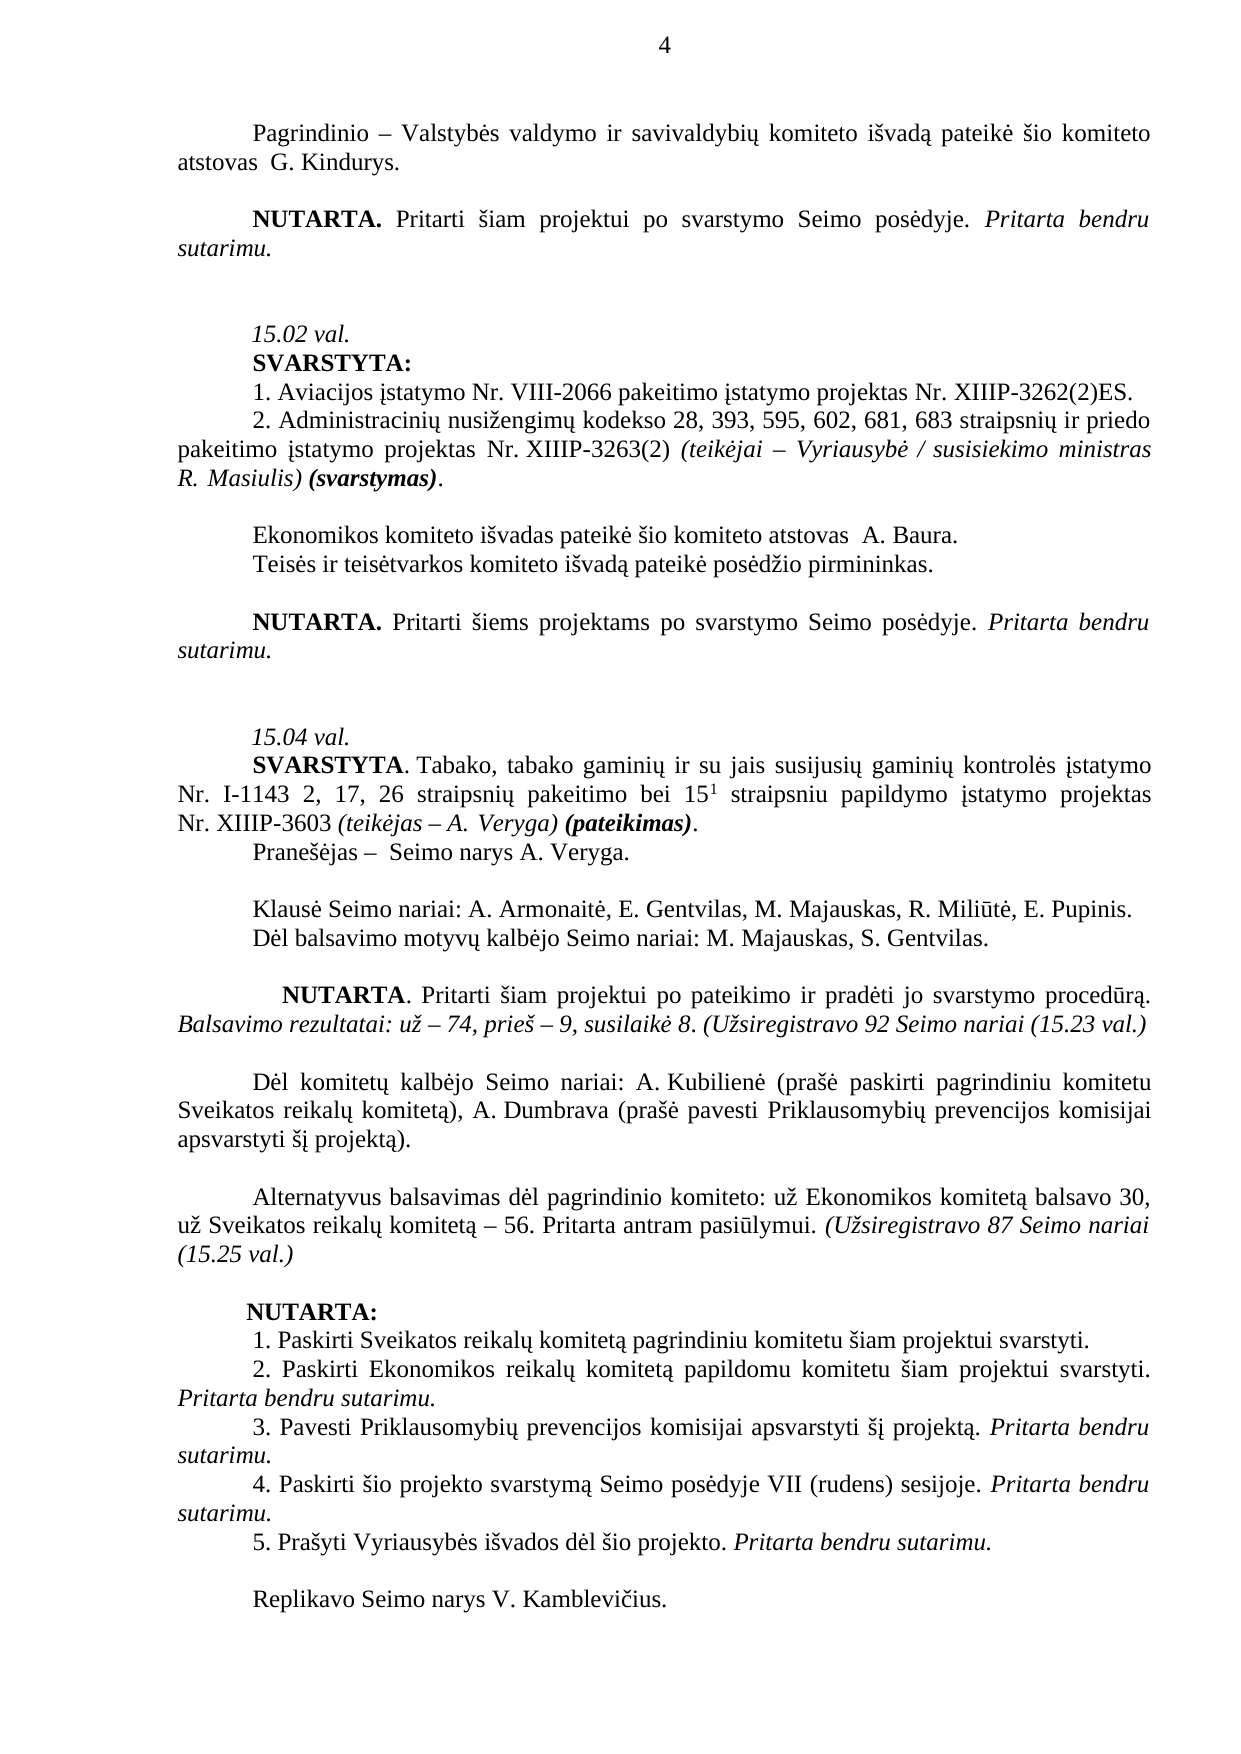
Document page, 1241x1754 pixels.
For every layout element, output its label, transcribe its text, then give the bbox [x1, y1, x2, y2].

text 2. Paskirti Ekonomikos reikalų komitetą papildomu komitetu šiam projektui svarstyti. Pritarta bendru sutarimu. [177, 1354, 1152, 1412]
text SVARSTYTA. Tabako, tabako gaminių ir su jais susijusių gaminių kontrolės įstatymo Nr. I-1143 2, 17, 26 straipsnių pakeitimo bei 151 straipsniu papildymo įstatymo projektas Nr. XIIIP-3603 (teikėjas – A. Veryga) (pateikimas). [177, 751, 1152, 837]
text NUTARTA: [177, 1297, 1152, 1326]
text 3. Pavesti Priklausomybių prevencijos komisijai apsvarstyti šį projektą. Pritarta bendru sutarimu. [177, 1412, 1152, 1469]
text Pranešėjas – Seimo narys A. Veryga. [177, 837, 1152, 866]
text Klausė Seimo nariai: A. Armonaitė, E. Gentvilas, M. Majauskas, R. Miliūtė, E. Pupinis. [177, 894, 1152, 923]
text 4. Paskirti šio projekto svarstymą Seimo posėdyje VII (rudens) sesijoje. Pritarta bendru sutarimu. [177, 1469, 1152, 1527]
text NUTARTA. Pritarti šiam projektui po pateikimo ir pradėti jo svarstymo procedūrą. Balsavimo rezultatai: už – 74, prieš – 9, susilaikė 8. (Užsiregistravo 92 Seimo nariai (15.23 val.) [177, 981, 1152, 1038]
text 1. Aviacijos įstatymo Nr. VIII-2066 pakeitimo įstatymo projektas Nr. XIIIP-3262(2)ES. [177, 377, 1152, 406]
text 15.02 val. [177, 319, 1152, 348]
text 15.04 val. [177, 722, 1152, 751]
text NUTARTA. Pritarti šiems projektams po svarstymo Seimo posėdyje. Pritarta bendru sutarimu. [177, 607, 1152, 664]
text 5. Prašyti Vyriausybės išvados dėl šio projekto. Pritarta bendru sutarimu. [177, 1527, 1152, 1556]
text Alternatyvus balsavimas dėl pagrindinio komiteto: už Ekonomikos komitetą balsavo 30, už Sveikatos reikalų komitetą – 56. Pritarta antram pasiūlymui. (Užsiregistravo 87 Seimo nariai (15.25 val.) [177, 1182, 1152, 1268]
text NUTARTA. Pritarti šiam projektui po svarstymo Seimo posėdyje. Pritarta bendru sutarimu. [177, 204, 1152, 262]
text SVARSTYTA: [177, 348, 1152, 377]
text Teisės ir teisėtvarkos komiteto išvadą pateikė posėdžio pirmininkas. [177, 549, 1152, 578]
text Pagrindinio – Valstybės valdymo ir savivaldybių komiteto išvadą pateikė šio komiteto atstovas G. Kindurys. [177, 118, 1152, 176]
text 1. Paskirti Sveikatos reikalų komitetą pagrindiniu komitetu šiam projektui svarstyti. [177, 1326, 1152, 1354]
text Dėl balsavimo motyvų kalbėjo Seimo nariai: M. Majauskas, S. Gentvilas. [177, 923, 1152, 952]
text Ekonomikos komiteto išvadas pateikė šio komiteto atstovas A. Baura. [177, 521, 1152, 549]
text Replikavo Seimo narys V. Kamblevičius. [177, 1584, 1152, 1613]
text 2. Administracinių nusižengimų kodekso 28, 393, 595, 602, 681, 683 straipsnių ir priedo pakeitimo įstatymo projektas Nr. XIIIP-3263(2) (teikėjai – Vyriausybė / susisiekimo ministras R. Masiulis) (svarstymas). [177, 406, 1152, 492]
text Dėl komitetų kalbėjo Seimo nariai: A. Kubilienė (prašė paskirti pagrindiniu komitetu Sveikatos reikalų komitetą), A. Dumbrava (prašė pavesti Priklausomybių prevencijos komisijai apsvarstyti šį projektą). [177, 1067, 1152, 1153]
